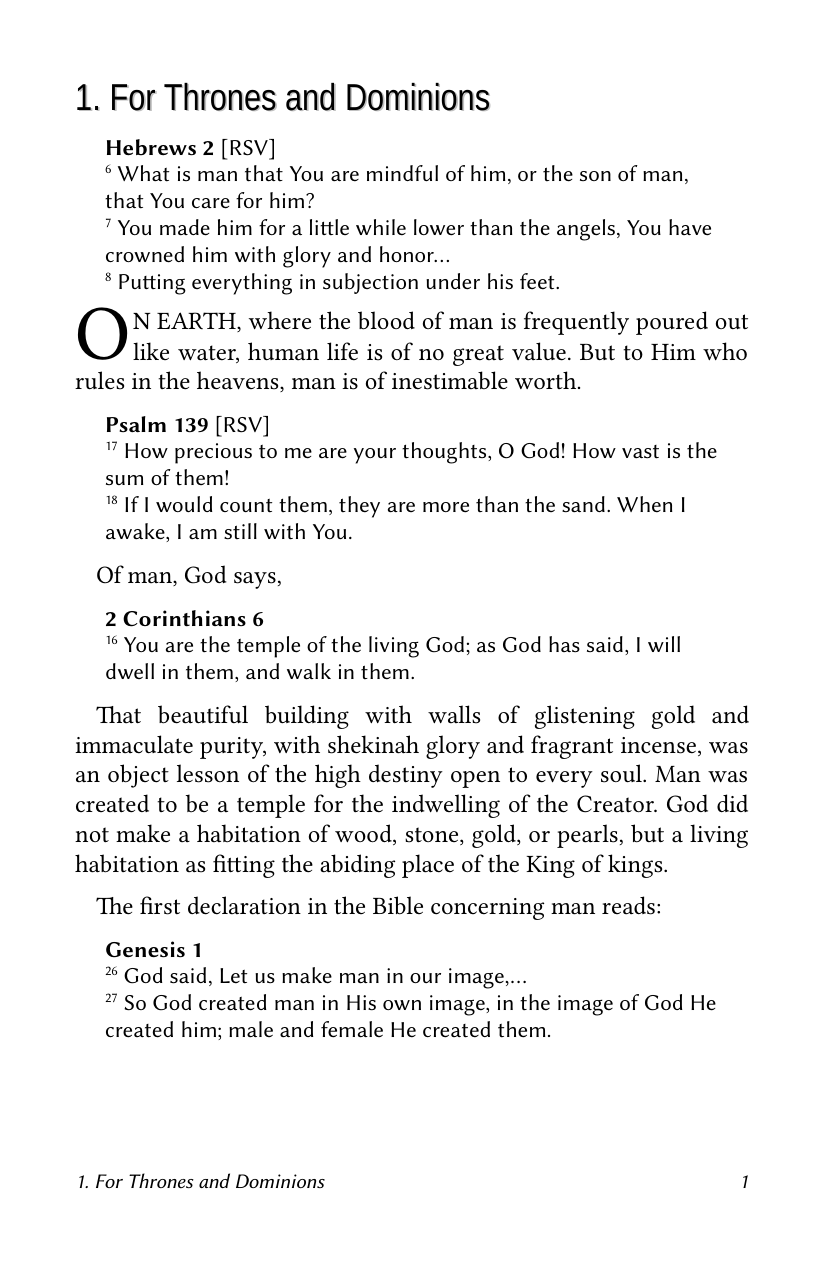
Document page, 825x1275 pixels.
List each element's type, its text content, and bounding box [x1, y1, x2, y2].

text 7 You made him for a little while lower than the angels, You have crowned him with glory and honor… [105, 215, 720, 268]
text 8 Putting everything in subjection under his feet. [105, 269, 720, 295]
text 16 You are the temple of the living God; as God has said, I will dwell in them, and walk in them. [105, 632, 720, 685]
text ON EARTH, where the blood of man is frequently poured out like water, human life is of no great value. But to Him who rules in the heavens, man is of inestimable worth. [75, 308, 750, 396]
text Genesis 1 [105, 937, 750, 963]
text Psalm 139 [RSV] [105, 412, 750, 438]
text 27 So God created man in His own image, in the image of God He created him; male and female He created them. [105, 990, 720, 1043]
text 18 If I would count them, they are more than the sand. When I awake, I am still with You. [105, 492, 720, 545]
text Of man, God says, [75, 561, 750, 589]
title For Thrones and Dominions [75, 75, 750, 118]
text The first declaration in the Bible concerning man reads: [75, 892, 750, 921]
text 17 How precious to me are your thoughts, O God! How vast is the sum of them! [105, 438, 720, 491]
text 2 Corinthians 6 [105, 606, 750, 632]
text That beautiful building with walls of glistening gold and immaculate purity, with shekinah glory and fragrant incense, was an object lesson of the high destiny open to every soul. Man was created to be a temple for the indwelling of the Creator. God did not make a habitation of wood, stone, gold, or pearls, but a living habitation as fitting the abiding place of the King of kings. [75, 701, 750, 879]
text 26 God said, Let us make man in our image,… [105, 963, 720, 989]
text Hebrews 2 [RSV] [105, 135, 750, 161]
text 6 What is man that You are mindful of him, or the son of man, that You care for him? [105, 161, 720, 214]
